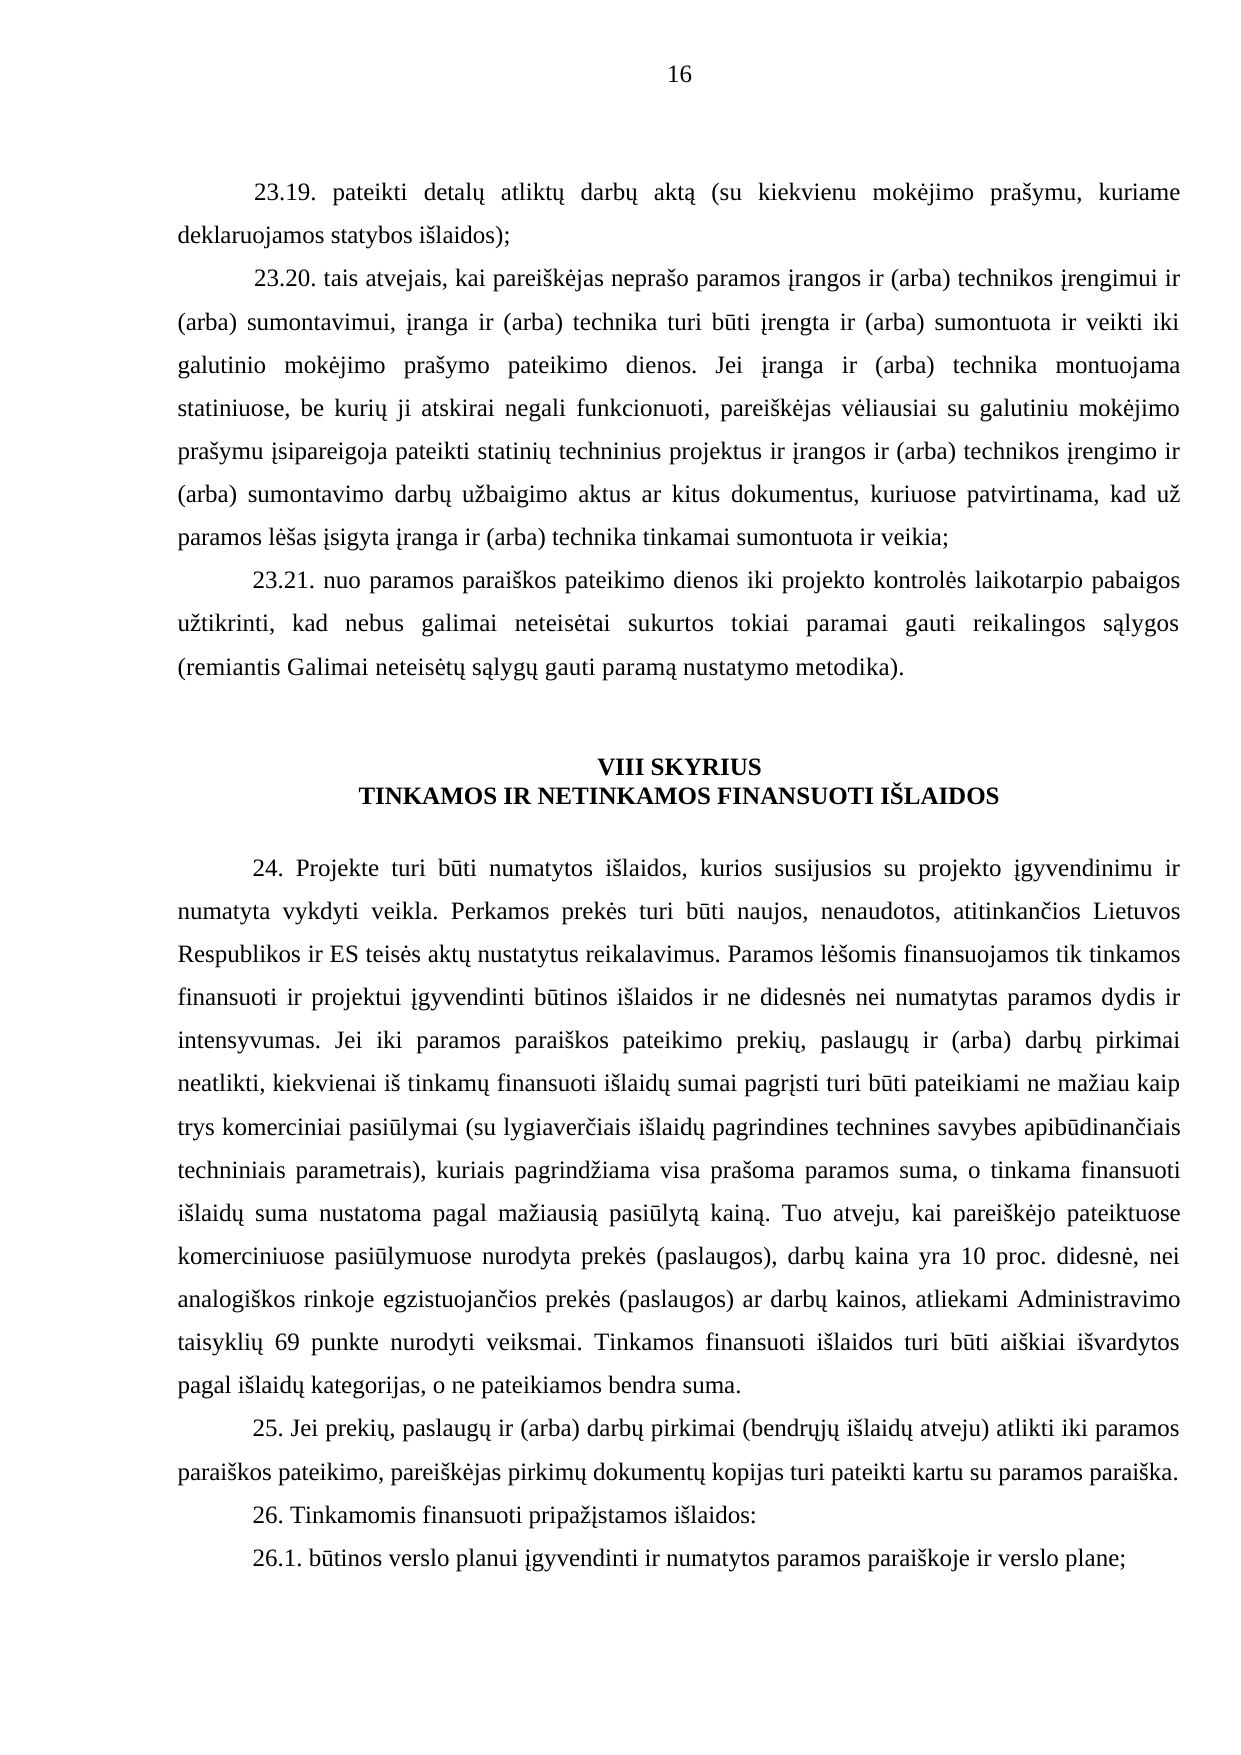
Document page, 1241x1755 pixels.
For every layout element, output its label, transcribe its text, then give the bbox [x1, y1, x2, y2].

text 24. Projekte turi būti numatytos išlaidos, kurios susijusios su projekto įgyvendinimu ir numatyta vykdyti veikla. Perkamos prekės turi būti naujos, nenaudotos, atitinkančios Lietuvos Respublikos ir ES teisės aktų nustatytus reikalavimus. Paramos lėšomis finansuojamos tik tinkamos finansuoti ir projektui įgyvendinti būtinos išlaidos ir ne didesnės nei numatytas paramos dydis ir intensyvumas. Jei iki paramos paraiškos pateikimo prekių, paslaugų ir (arba) darbų pirkimai neatlikti, kiekvienai iš tinkamų finansuoti išlaidų sumai pagrįsti turi būti pateikiami ne mažiau kaip trys komerciniai pasiūlymai (su lygiaverčiais išlaidų pagrindines technines savybes apibūdinančiais techniniais parametrais), kuriais pagrindžiama visa prašoma paramos suma, o tinkama finansuoti išlaidų suma nustatoma pagal mažiausią pasiūlytą kainą. Tuo atveju, kai pareiškėjo pateiktuose komerciniuose pasiūlymuose nurodyta prekės (paslaugos), darbų kaina yra 10 proc. didesnė, nei analogiškos rinkoje egzistuojančios prekės (paslaugos) ar darbų kainos, atliekami Administravimo taisyklių 69 punkte nurodyti veiksmai. Tinkamos finansuoti išlaidos turi būti aiškiai išvardytos pagal išlaidų kategorijas, o ne pateikiamos bendra suma. [177, 853, 1181, 1399]
text 23.20. tais atvejais, kai pareiškėjas neprašo paramos įrangos ir (arba) technikos įrengimui ir (arba) sumontavimui, įranga ir (arba) technika turi būti įrengta ir (arba) sumontuota ir veikti iki galutinio mokėjimo prašymo pateikimo dienos. Jei įranga ir (arba) technika montuojama statiniuose, be kurių ji atskirai negali funkcionuoti, pareiškėjas vėliausiai su galutiniu mokėjimo prašymu įsipareigoja pateikti statinių techninius projektus ir įrangos ir (arba) technikos įrengimo ir (arba) sumontavimo darbų užbaigimo aktus ar kitus dokumentus, kuriuose patvirtinama, kad už paramos lėšas įsigyta įranga ir (arba) technika tinkamai sumontuota ir veikia; [177, 263, 1181, 551]
text 26. Tinkamomis finansuoti pripažįstamos išlaidos: [177, 1500, 1181, 1528]
text 26.1. būtinos verslo planui įgyvendinti ir numatytos paramos paraiškoje ir verslo plane; [177, 1543, 1181, 1572]
text TINKAMOS IR NETINKAMOS FINANSUOTI IŠLAIDOS [177, 781, 1181, 810]
text VIII SKYRIUS [177, 752, 1181, 781]
text 25. Jei prekių, paslaugų ir (arba) darbų pirkimai (bendrųjų išlaidų atveju) atlikti iki paramos paraiškos pateikimo, pareiškėjas pirkimų dokumentų kopijas turi pateikti kartu su paramos paraiška. [177, 1413, 1181, 1485]
text 23.19. pateikti detalų atliktų darbų aktą (su kiekvienu mokėjimo prašymu, kuriame deklaruojamos statybos išlaidos); [177, 177, 1181, 249]
text 23.21. nuo paramos paraiškos pateikimo dienos iki projekto kontrolės laikotarpio pabaigos užtikrinti, kad nebus galimai neteisėtai sukurtos tokiai paramai gauti reikalingos sąlygos (remiantis Galimai neteisėtų sąlygų gauti paramą nustatymo metodika). [177, 565, 1181, 680]
